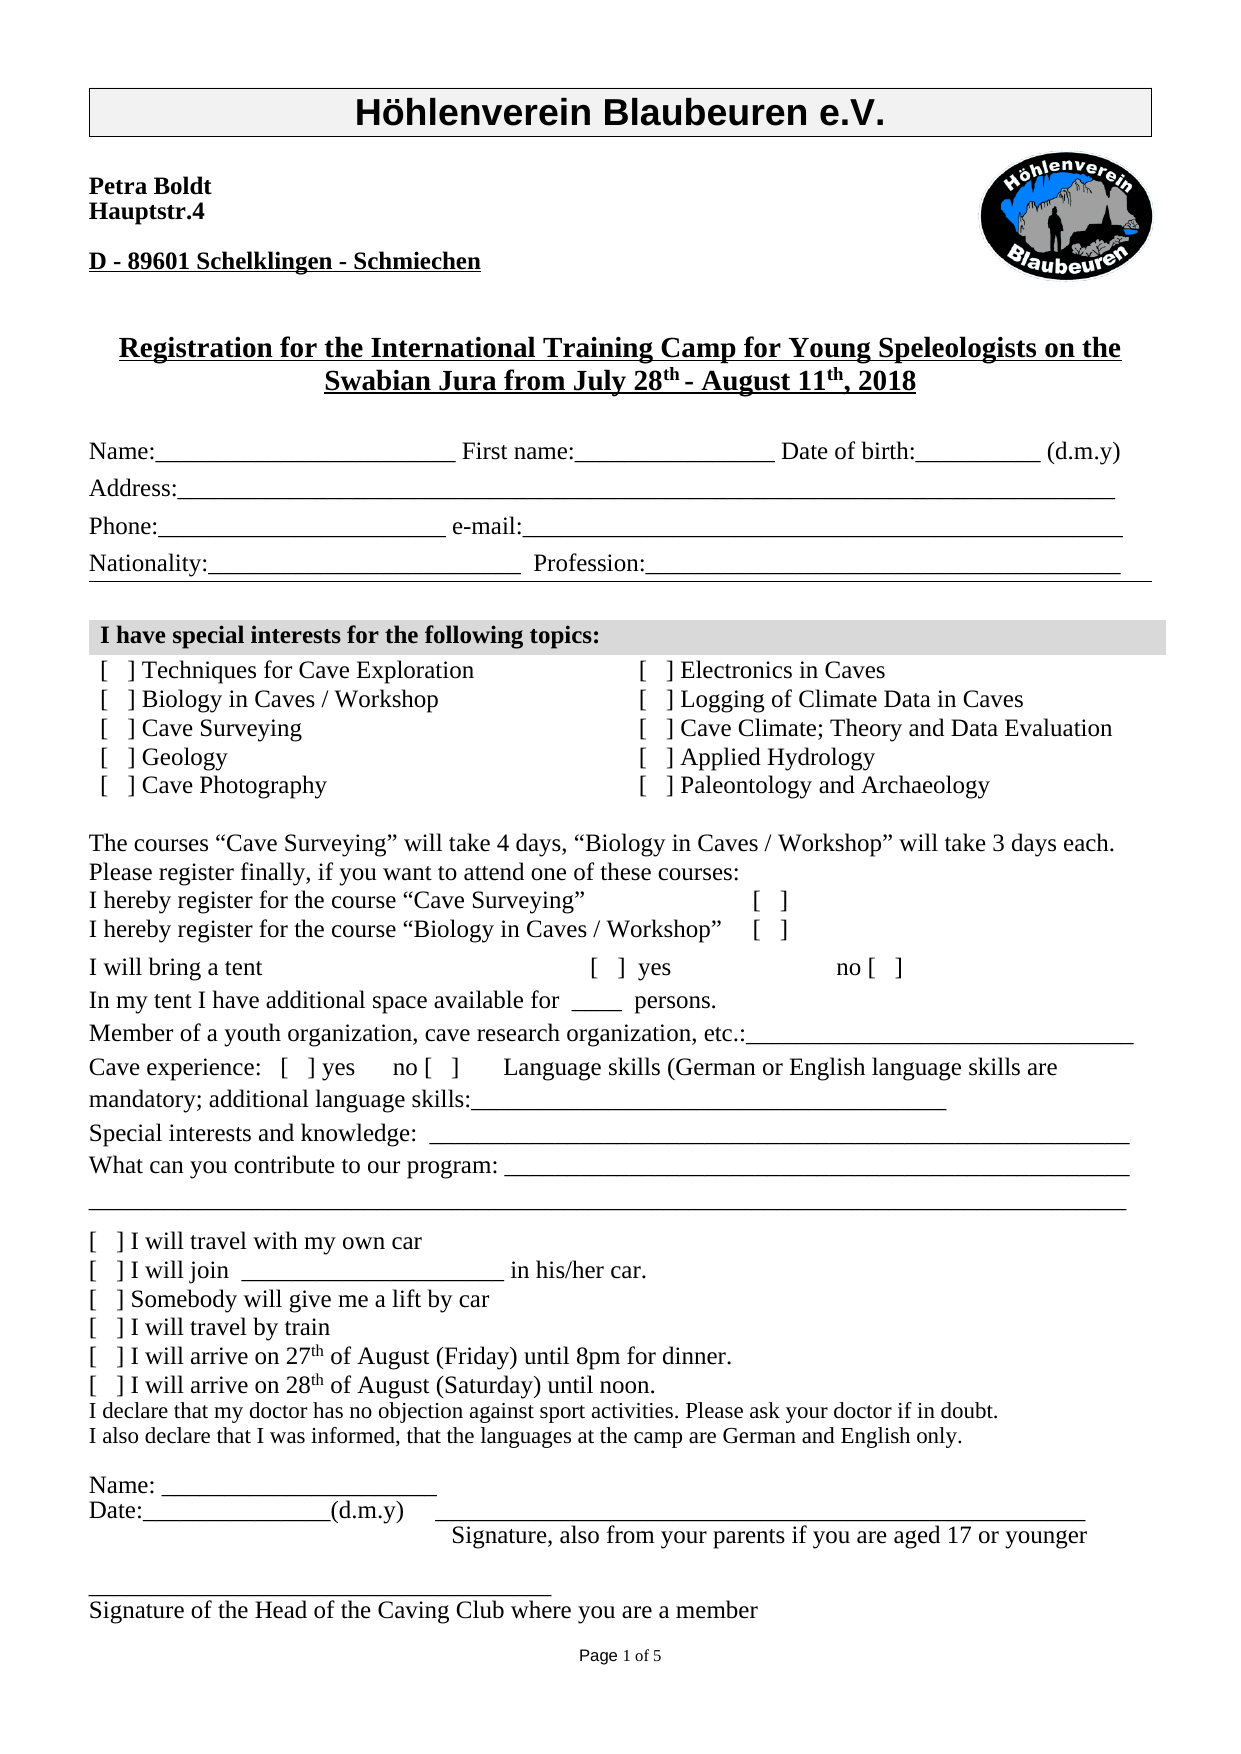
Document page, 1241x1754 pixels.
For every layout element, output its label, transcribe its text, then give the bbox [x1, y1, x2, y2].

table_cell [ ] Logging of Climate Data in Caves [627, 684, 1166, 713]
text I hereby register for the course “Biology in Caves / Workshop” [ ] [89, 914, 1152, 943]
table_cell [ ] Biology in Caves / Workshop [89, 684, 627, 713]
table_cell [ ] Electronics in Caves [627, 655, 1166, 684]
text I also declare that I was informed, that the languages at the camp are German and English only. [89, 1424, 1152, 1449]
text _____________________________________ [89, 1574, 1152, 1599]
text Special interests and knowledge: ________________________________________________________ [89, 1118, 1152, 1146]
text Höhlenverein Blaubeuren e.V. [90, 89, 1151, 136]
text [ ] I will travel with my own car [89, 1226, 1152, 1255]
table_header I have special interests for the following topics: [89, 620, 1166, 655]
text I hereby register for the course “Cave Surveying” [ ] [89, 885, 1152, 914]
text D - 89601 Schelklingen - Schmiechen [89, 249, 977, 274]
text Registration for the International Training Camp for Young Speleologists on the Swabian Jura from July 28th - August 11th, 2018 [89, 332, 1152, 397]
text Date:_______________(d.m.y) ____________________________________________________ [89, 1499, 1152, 1524]
table_cell [ ] Paleontology and Archaeology [627, 770, 1166, 828]
text [ ] I will travel by train [89, 1312, 1152, 1341]
text Name: ______________________ [89, 1449, 1152, 1499]
text Name:________________________ First name:________________ Date of birth:__________ (d.m.y) [89, 429, 1152, 467]
text Nationality:_________________________ Profession:______________________________________ [89, 542, 1152, 581]
table_cell [ ] Applied Hydrology [627, 742, 1166, 770]
text What can you contribute to our program: __________________________________________________ [89, 1151, 1152, 1179]
text ___________________________________________________________________________________ [89, 1184, 1152, 1212]
text Cave experience: [ ] yes no [ ] Language skills (German or English language skills are mandatory; additional language skills:______________________________________ [89, 1052, 1152, 1113]
text Address:___________________________________________________________________________ [89, 467, 1152, 504]
table_cell [ ] Techniques for Cave Exploration [89, 655, 627, 684]
text [ ] I will arrive on 27th of August (Friday) until 8pm for dinner. [89, 1341, 1152, 1370]
table_cell [ ] Cave Climate; Theory and Data Evaluation [627, 713, 1166, 742]
text [ ] Somebody will give me a lift by car [89, 1284, 1152, 1312]
text I declare that my doctor has no objection against sport activities. Please ask your doctor if in doubt. [89, 1399, 1152, 1424]
text Petra Boldt [89, 174, 977, 199]
text [ ] I will join _____________________ in his/her car. [89, 1255, 1152, 1284]
text Signature, also from your parents if you are aged 17 or younger [89, 1524, 1152, 1549]
table_cell [ ] Cave Photography [89, 770, 627, 828]
text In my tent I have additional space available for ____ persons. [89, 986, 1152, 1014]
text Phone:_______________________ e-mail:________________________________________________ [89, 504, 1152, 542]
picture [977, 149, 1155, 283]
table_cell [ ] Geology [89, 742, 627, 770]
text The courses “Cave Surveying” will take 4 days, “Biology in Caves / Workshop” will take 3 days each. Please register finally, if you want to attend one of these courses: [89, 828, 1152, 885]
text Hauptstr.4 [89, 199, 977, 224]
text Member of a youth organization, cave research organization, etc.:_______________________________ [89, 1018, 1152, 1047]
table_cell [ ] Cave Surveying [89, 713, 627, 742]
text [ ] I will arrive on 28th of August (Saturday) until noon. [89, 1370, 1152, 1399]
text Signature of the Head of the Caving Club where you are a member [89, 1599, 1152, 1624]
text I will bring a tent [ ] yes no [ ] [89, 952, 1152, 981]
